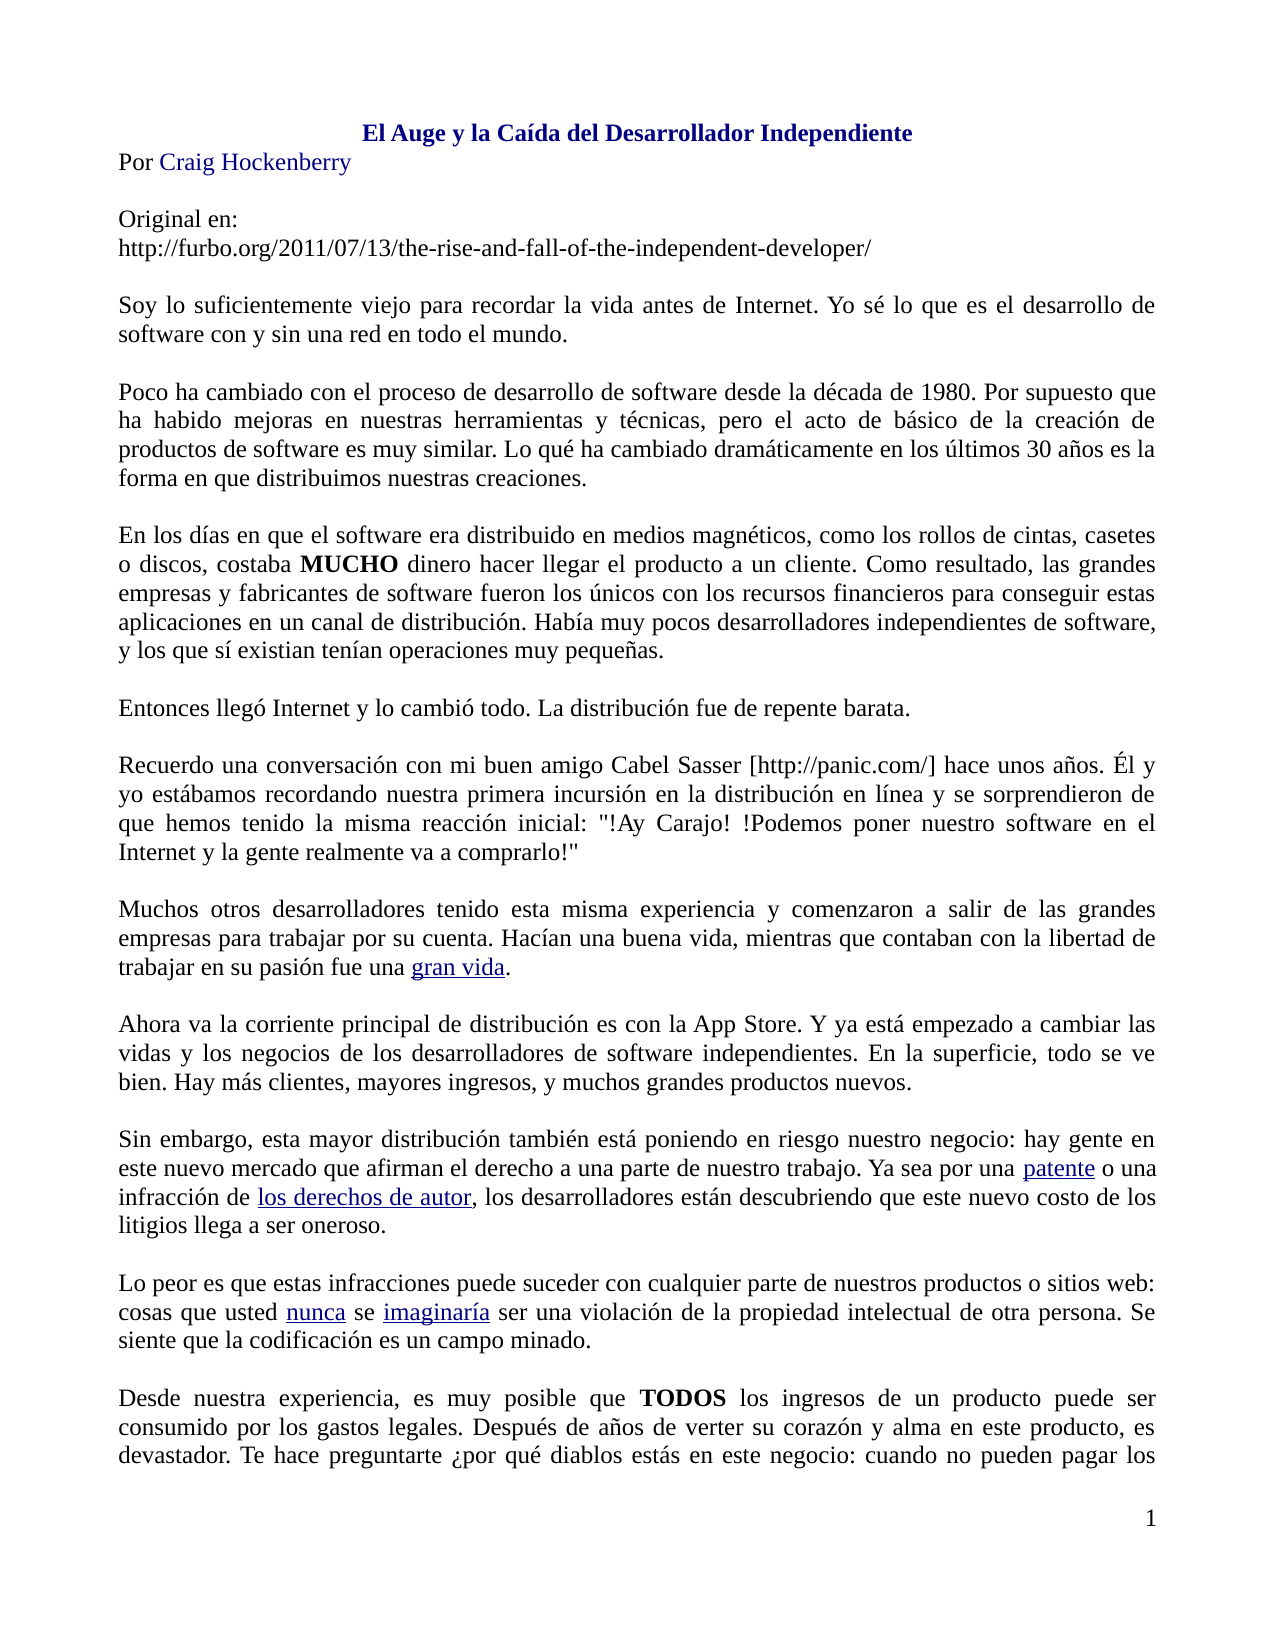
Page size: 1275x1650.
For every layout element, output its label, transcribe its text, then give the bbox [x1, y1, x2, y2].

text Soy lo suficientemente viejo para recordar la vida antes de Internet. Yo sé lo que es el desarrollo de software con y sin una red en todo el mundo. [118, 291, 1157, 348]
text Original en: [118, 204, 1157, 233]
text http://furbo.org/2011/07/13/the-rise-and-fall-of-the-independent-developer/ [118, 233, 1157, 262]
text Muchos otros desarrolladores tenido esta misma experiencia y comenzaron a salir de las grandes empresas para trabajar por su cuenta. Hacían una buena vida, mientras que contaban con la libertad de trabajar en su pasión fue una gran vida. [118, 894, 1157, 981]
text Poco ha cambiado con el proceso de desarrollo de software desde la década de 1980. Por supuesto que ha habido mejoras en nuestras herramientas y técnicas, pero el acto de básico de la creación de productos de software es muy similar. Lo qué ha cambiado dramáticamente en los últimos 30 años es la forma en que distribuimos nuestras creaciones. [118, 377, 1157, 492]
text Sin embargo, esta mayor distribución también está poniendo en riesgo nuestro negocio: hay gente en este nuevo mercado que afirman el derecho a una parte de nuestro trabajo. Ya sea por una patente o una infracción de los derechos de autor, los desarrolladores están descubriendo que este nuevo costo de los litigios llega a ser oneroso. [118, 1124, 1157, 1239]
text El Auge y la Caída del Desarrollador Independiente [118, 118, 1157, 147]
text Ahora va la corriente principal de distribución es con la App Store. Y ya está empezado a cambiar las vidas y los negocios de los desarrolladores de software independientes. En la superficie, todo se ve bien. Hay más clientes, mayores ingresos, y muchos grandes productos nuevos. [118, 1009, 1157, 1096]
text Por Craig Hockenberry [118, 147, 1157, 176]
text En los días en que el software era distribuido en medios magnéticos, como los rollos de cintas, casetes o discos, costaba MUCHO dinero hacer llegar el producto a un cliente. Como resultado, las grandes empresas y fabricantes de software fueron los únicos con los recursos financieros para conseguir estas aplicaciones en un canal de distribución. Había muy pocos desarrolladores independientes de software, y los que sí existian tenían operaciones muy pequeñas. [118, 521, 1157, 664]
text Desde nuestra experiencia, es muy posible que TODOS los ingresos de un producto puede ser consumido por los gastos legales. Después de años de verter su corazón y alma en este producto, es devastador. Te hace preguntarte ¿por qué diablos estás en este negocio: cuando no pueden pagar los [118, 1383, 1157, 1469]
text Recuerdo una conversación con mi buen amigo Cabel Sasser [http://panic.com/] hace unos años. Él y yo estábamos recordando nuestra primera incursión en la distribución en línea y se sorprendieron de que hemos tenido la misma reacción inicial: "!Ay Carajo! !Podemos poner nuestro software en el Internet y la gente realmente va a comprarlo!" [118, 751, 1157, 866]
text Lo peor es que estas infracciones puede suceder con cualquier parte de nuestros productos o sitios web: cosas que usted nunca se imaginaría ser una violación de la propiedad intelectual de otra persona. Se siente que la codificación es un campo minado. [118, 1268, 1157, 1354]
text Entonces llegó Internet y lo cambió todo. La distribución fue de repente barata. [118, 693, 1157, 722]
